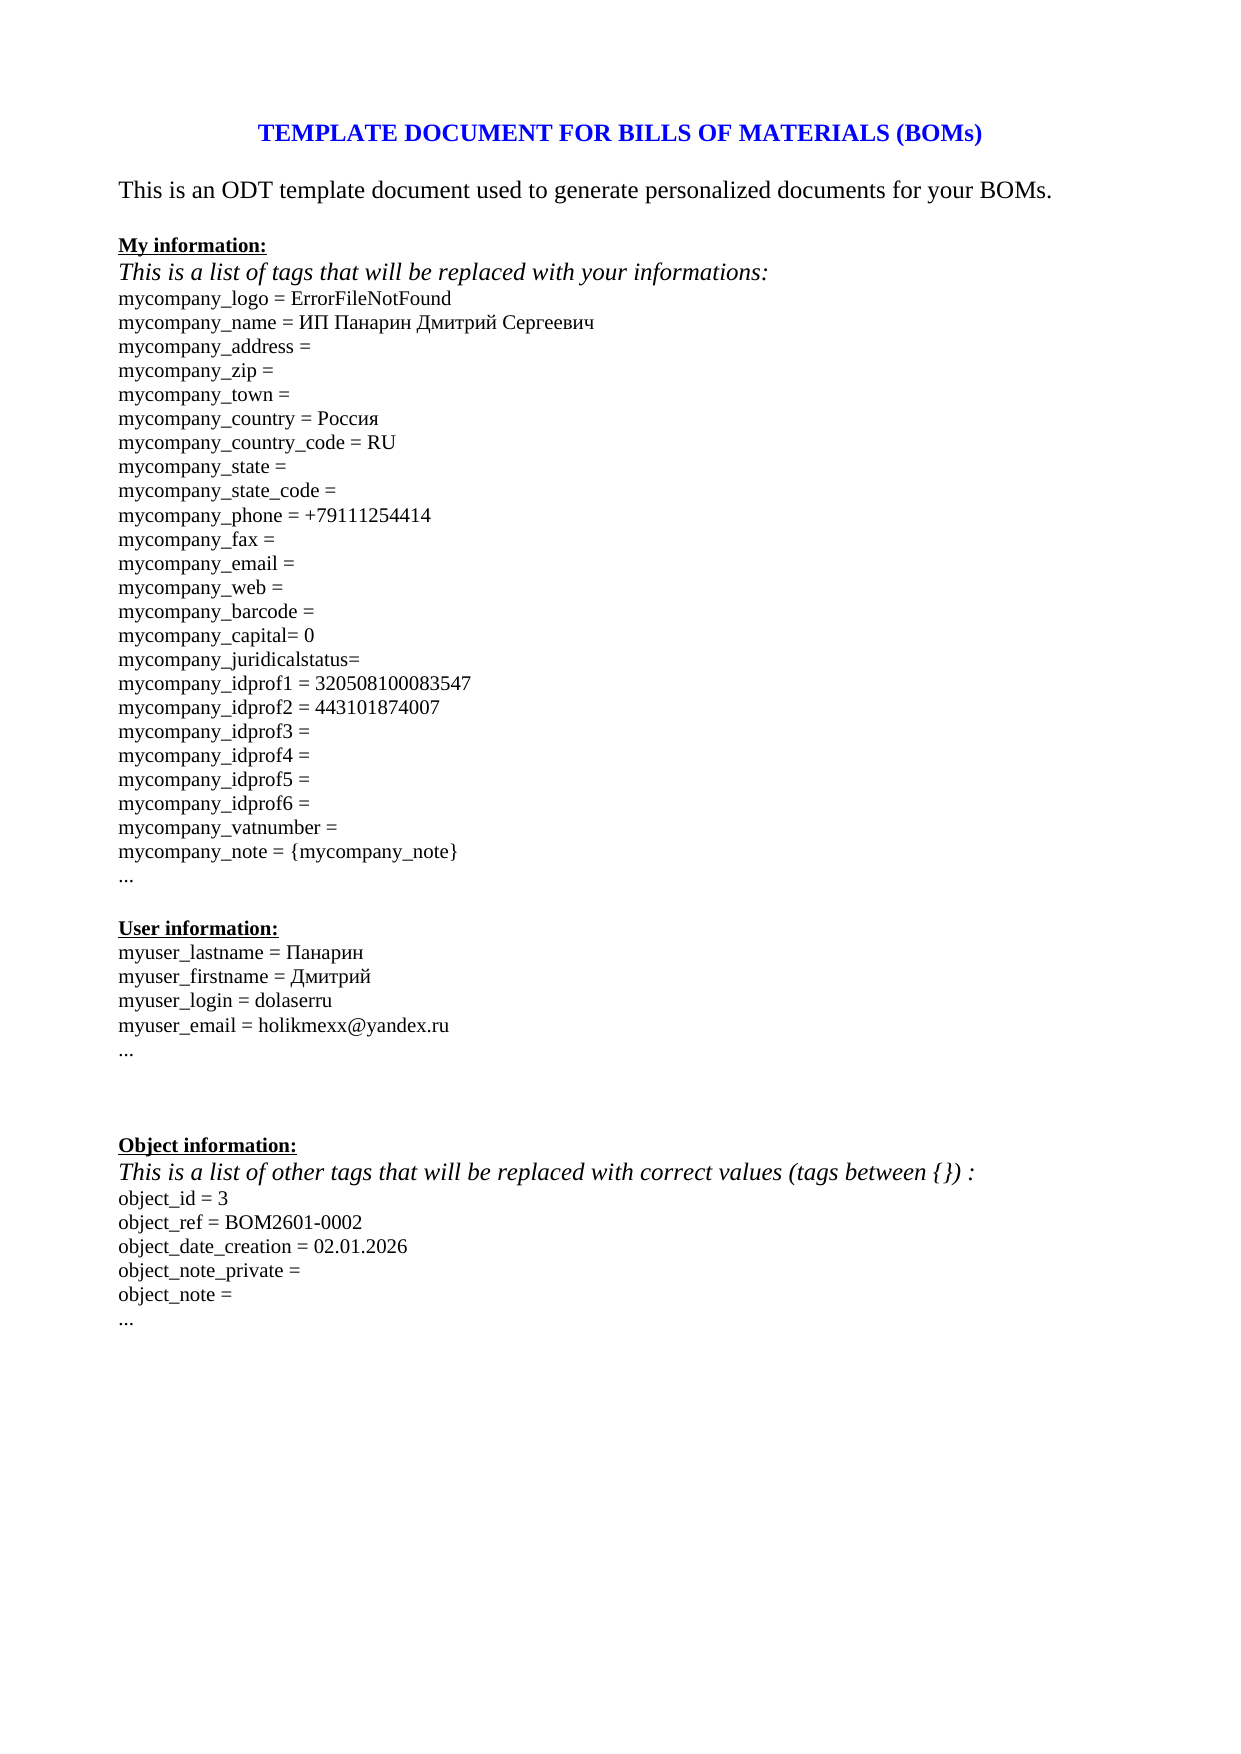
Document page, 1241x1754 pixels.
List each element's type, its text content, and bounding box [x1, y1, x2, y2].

text object_note_private = [118, 1258, 1122, 1282]
text myuser_email = holikmexx@yandex.ru [118, 1012, 1122, 1037]
text mycompany_idprof3 = [118, 719, 1122, 743]
text mycompany_email = [118, 551, 1122, 575]
text This is an ODT template document used to generate personalized documents for your BOMs. [118, 176, 1122, 204]
text mycompany_vatnumber = [118, 815, 1122, 839]
text mycompany_zip = [118, 358, 1122, 382]
text myuser_firstname = Дмитрий [118, 964, 1122, 988]
text mycompany_state = [118, 454, 1122, 478]
text TEMPLATE DOCUMENT FOR BILLS OF MATERIALS (BOMs) [118, 118, 1122, 147]
text mycompany_idprof2 = 443101874007 [118, 695, 1122, 719]
text mycompany_state_code = [118, 478, 1122, 502]
text mycompany_country_code = RU [118, 430, 1122, 454]
text This is a list of tags that will be replaced with your informations: [118, 257, 1122, 286]
text This is a list of other tags that will be replaced with correct values (tags between {}) : [118, 1157, 1122, 1186]
text mycompany_address = [118, 334, 1122, 358]
text mycompany_web = [118, 575, 1122, 599]
text ... [118, 863, 1122, 887]
text mycompany_name = ИП Панарин Дмитрий Сергеевич [118, 310, 1122, 334]
text mycompany_note = {mycompany_note} [118, 839, 1122, 863]
text object_ref = BOM2601-0002 [118, 1210, 1122, 1234]
text mycompany_capital= 0 [118, 623, 1122, 647]
text My information: [118, 233, 1122, 257]
text ... [118, 1037, 1122, 1061]
text object_id = 3 [118, 1186, 1122, 1210]
text User information: [118, 916, 1122, 940]
text mycompany_idprof6 = [118, 791, 1122, 815]
text object_date_creation = 02.01.2026 [118, 1234, 1122, 1258]
text Object information: [118, 1133, 1122, 1157]
text mycompany_town = [118, 382, 1122, 406]
text mycompany_idprof4 = [118, 743, 1122, 767]
text mycompany_idprof5 = [118, 767, 1122, 791]
text object_note = [118, 1282, 1122, 1306]
text mycompany_juridicalstatus= [118, 647, 1122, 671]
text ... [118, 1306, 1122, 1330]
text mycompany_phone = +79111254414 [118, 502, 1122, 527]
text myuser_lastname = Панарин [118, 940, 1122, 964]
text mycompany_barcode = [118, 599, 1122, 623]
text mycompany_fax = [118, 527, 1122, 551]
text mycompany_logo = ErrorFileNotFound [118, 286, 1122, 310]
text myuser_login = dolaserru [118, 988, 1122, 1012]
text mycompany_country = Россия [118, 406, 1122, 430]
text mycompany_idprof1 = 320508100083547 [118, 671, 1122, 695]
